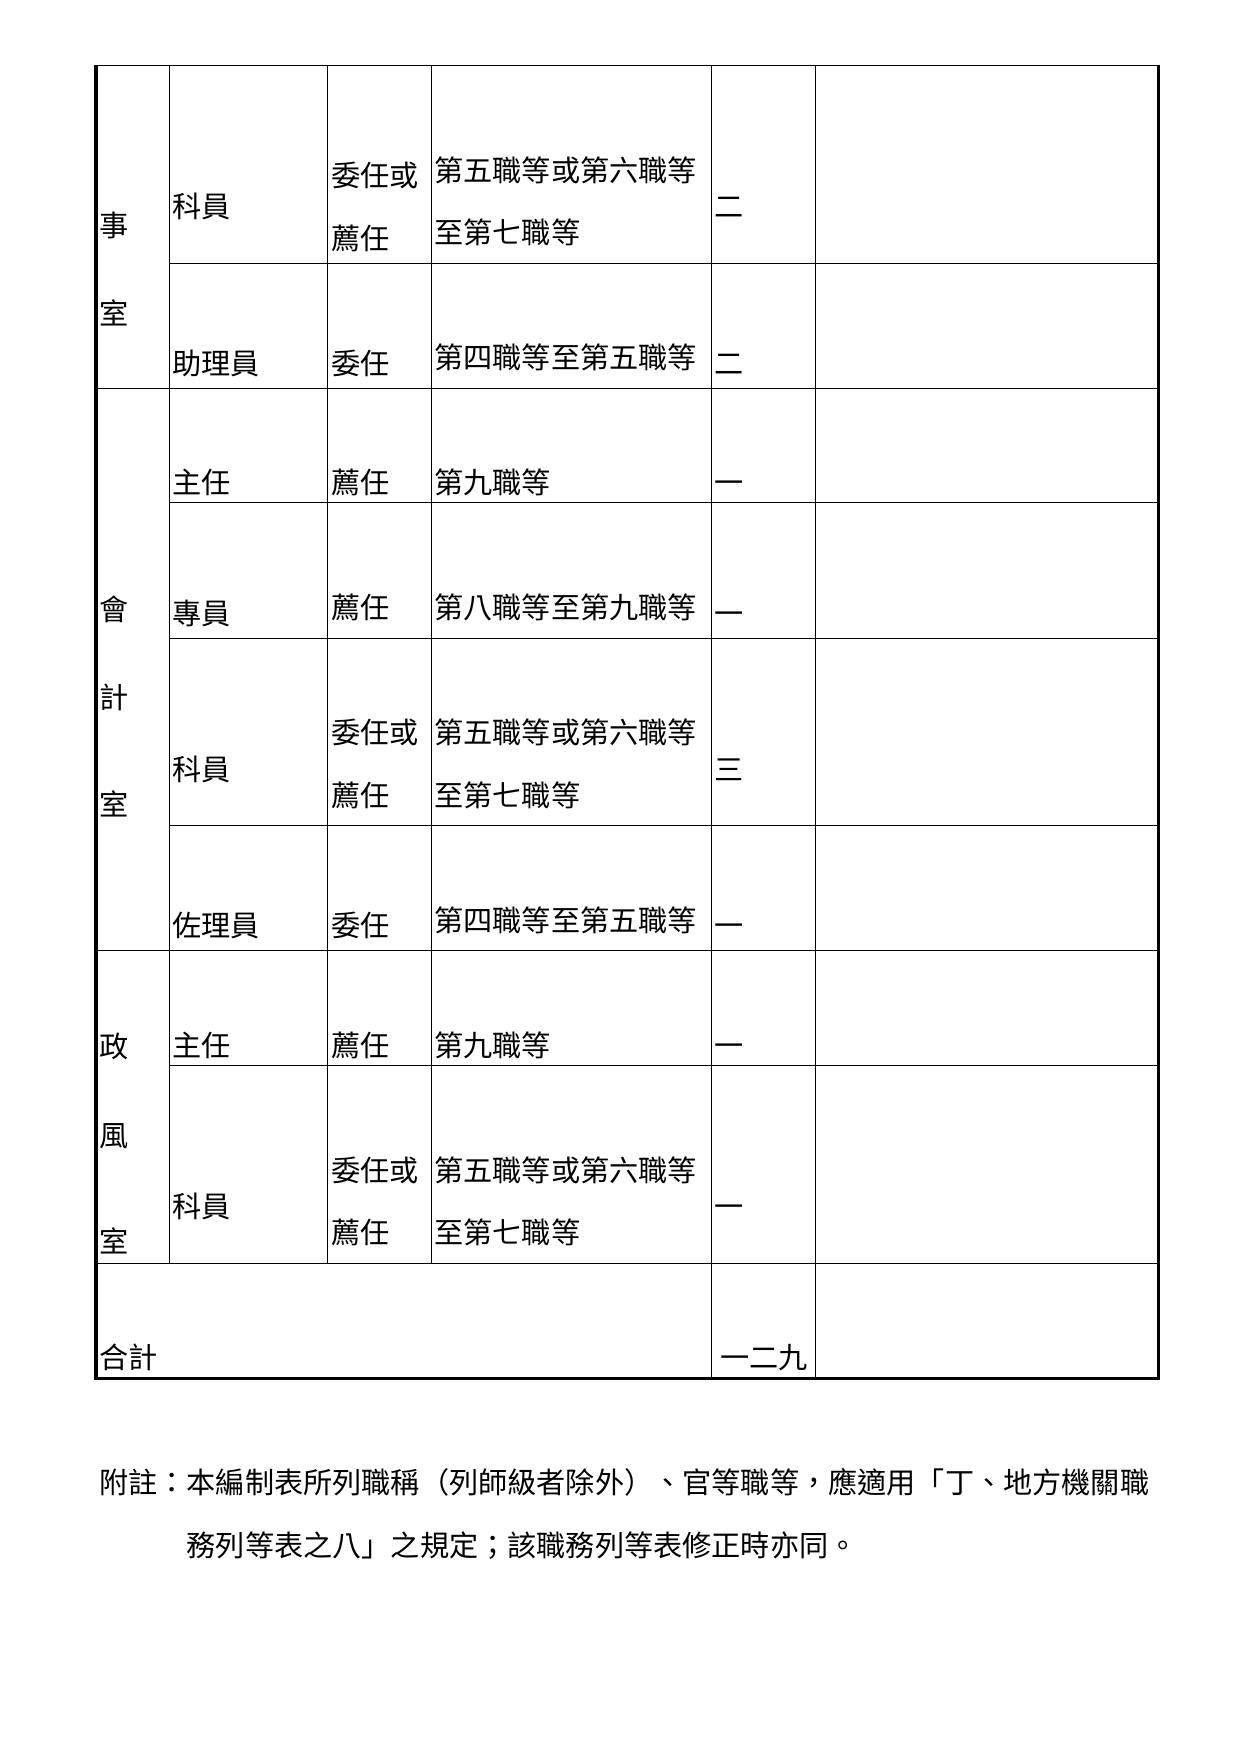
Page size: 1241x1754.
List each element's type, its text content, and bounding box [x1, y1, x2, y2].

table_cell 專員 [170, 503, 327, 637]
table_cell 科員 [170, 639, 327, 825]
table_cell 薦任 [328, 389, 431, 502]
table_cell 佐理員 [170, 826, 327, 950]
table_cell 一 [712, 389, 815, 502]
table_cell 一 [712, 951, 815, 1064]
table_cell 一二九 [712, 1264, 815, 1377]
table_cell 二 [712, 264, 815, 387]
table_cell 政 風 室 [98, 951, 169, 1262]
table_cell [816, 503, 1157, 637]
table_cell 第五職等或第六職等至第七職等 [432, 66, 711, 262]
table_cell 三 [712, 639, 815, 825]
table_cell 第四職等至第五職等 [432, 264, 711, 387]
table_cell 薦任 [328, 951, 431, 1064]
table_cell 會 計 室 [98, 389, 169, 950]
table_cell 第五職等或第六職等至第七職等 [432, 1066, 711, 1262]
table_cell 科員 [170, 66, 327, 262]
table_cell 一 [712, 1066, 815, 1262]
table_cell 一 [712, 503, 815, 637]
table_cell 事 室 [98, 66, 169, 387]
table_cell [816, 951, 1157, 1064]
table_cell 第五職等或第六職等至第七職等 [432, 639, 711, 825]
table_cell 附註：本編制表所列職稱（列師級者除外）、官等職等，應適用「丁、地方機關職務列等表之八」之規定；該職務列等表修正時亦同。 [96, 1380, 1158, 1564]
table_cell [816, 66, 1157, 262]
table_cell 薦任 [328, 503, 431, 637]
table_cell 第九職等 [432, 389, 711, 502]
table_cell 委任或薦任 [328, 639, 431, 825]
table_cell [816, 264, 1157, 387]
table_cell 合計 [98, 1264, 711, 1377]
table_cell 主任 [170, 951, 327, 1064]
table_cell 第八職等至第九職等 [432, 503, 711, 637]
table_cell 助理員 [170, 264, 327, 387]
table_cell [816, 389, 1157, 502]
table_cell 委任或薦任 [328, 1066, 431, 1262]
table_cell [816, 639, 1157, 825]
table_cell 二 [712, 66, 815, 262]
table_cell 第九職等 [432, 951, 711, 1064]
table_cell 委任 [328, 264, 431, 387]
table_cell 第四職等至第五職等 [432, 826, 711, 950]
table_cell 委任或薦任 [328, 66, 431, 262]
table_cell 主任 [170, 389, 327, 502]
table_cell 委任 [328, 826, 431, 950]
table_cell [816, 1066, 1157, 1262]
table_cell [816, 1264, 1157, 1377]
table_cell 科員 [170, 1066, 327, 1262]
table_cell 一 [712, 826, 815, 950]
table_cell [816, 826, 1157, 950]
